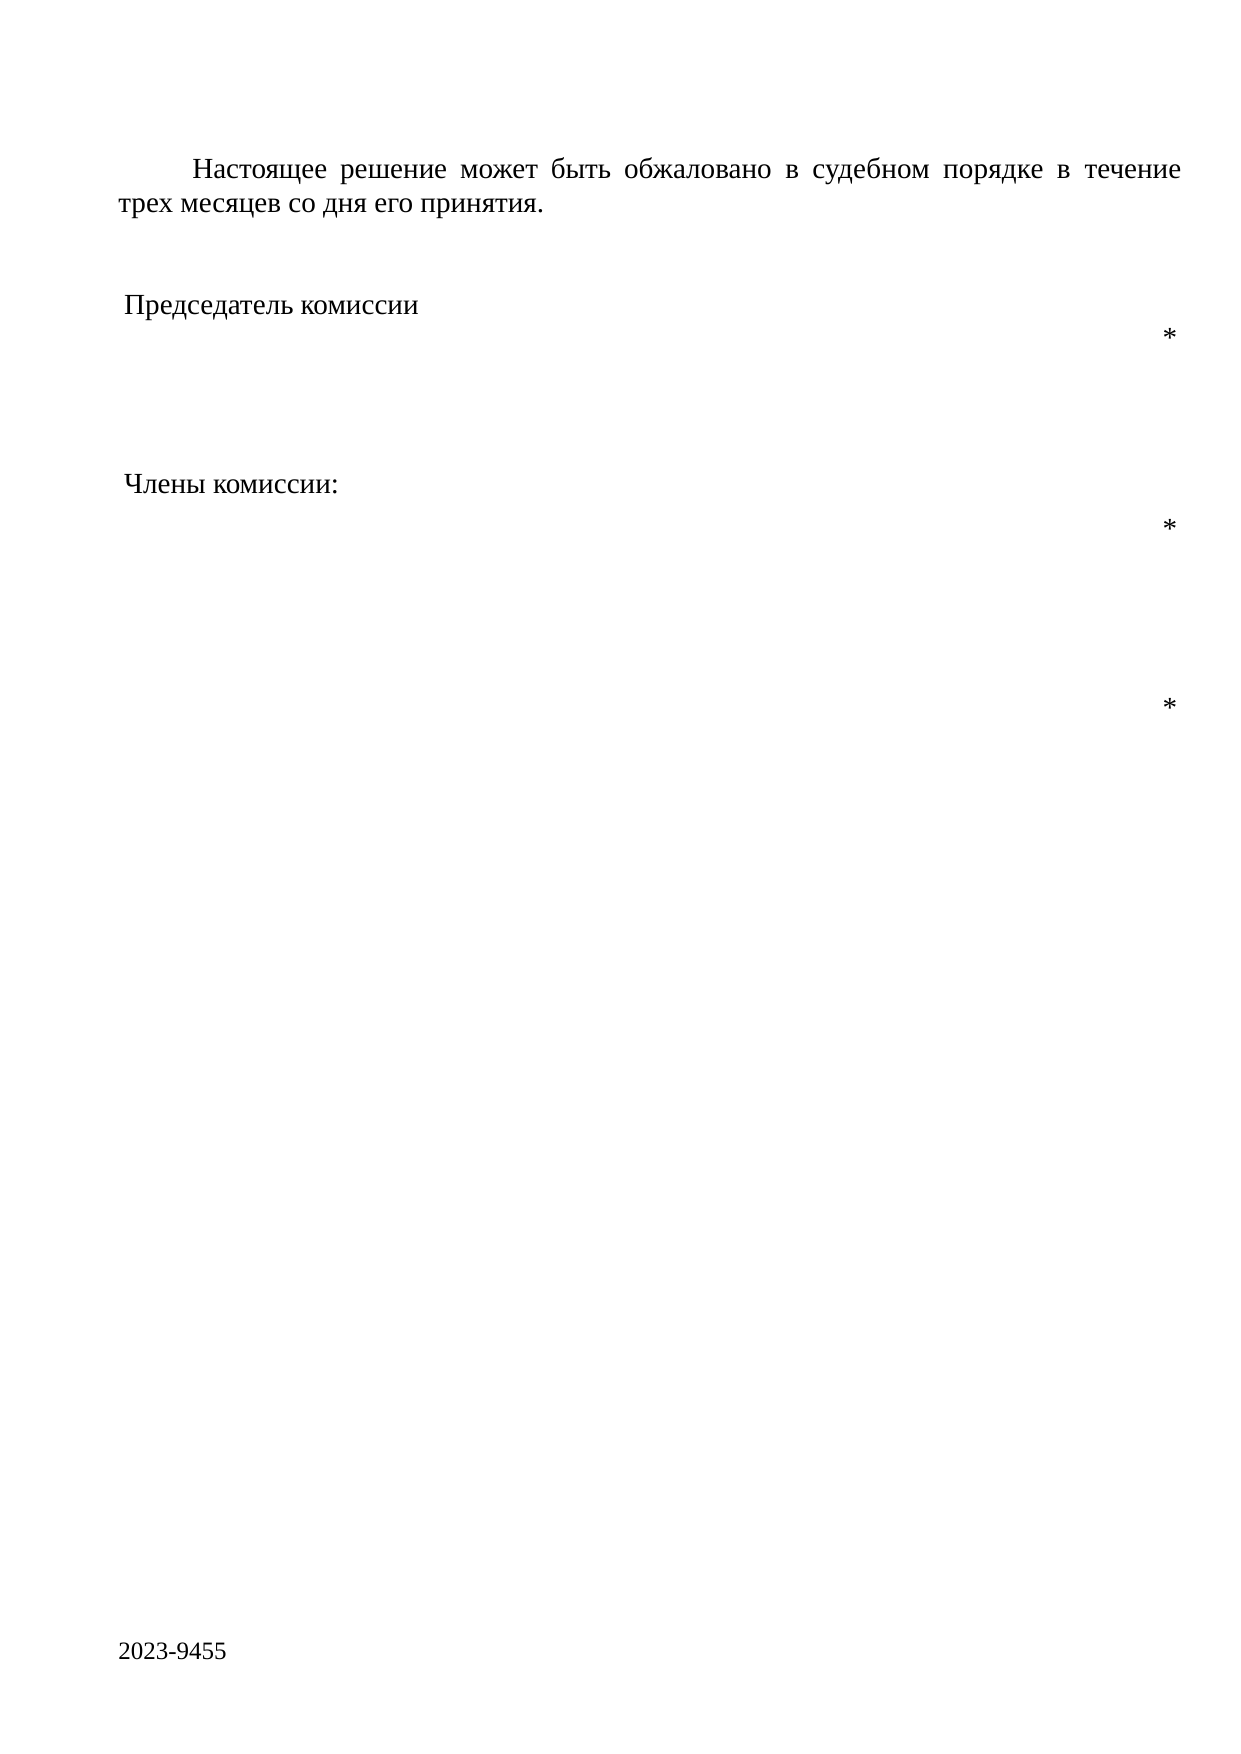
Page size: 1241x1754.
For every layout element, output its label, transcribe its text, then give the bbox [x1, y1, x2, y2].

table_cell [118, 684, 449, 863]
table_header Председатель комиссии [118, 281, 449, 460]
table_cell Члены комиссии: [118, 460, 449, 505]
table_header [449, 281, 945, 460]
table_cell [945, 460, 1182, 505]
table_header * [945, 281, 1182, 460]
table_cell [449, 460, 945, 505]
table_cell * [945, 505, 1182, 684]
table_cell * [945, 684, 1182, 863]
table_cell [449, 505, 945, 684]
text Настоящее решение может быть обжаловано в судебном порядке в течение трех месяцев со дня его принятия. [118, 152, 1181, 219]
table_cell [118, 505, 449, 684]
table_cell [449, 684, 945, 863]
